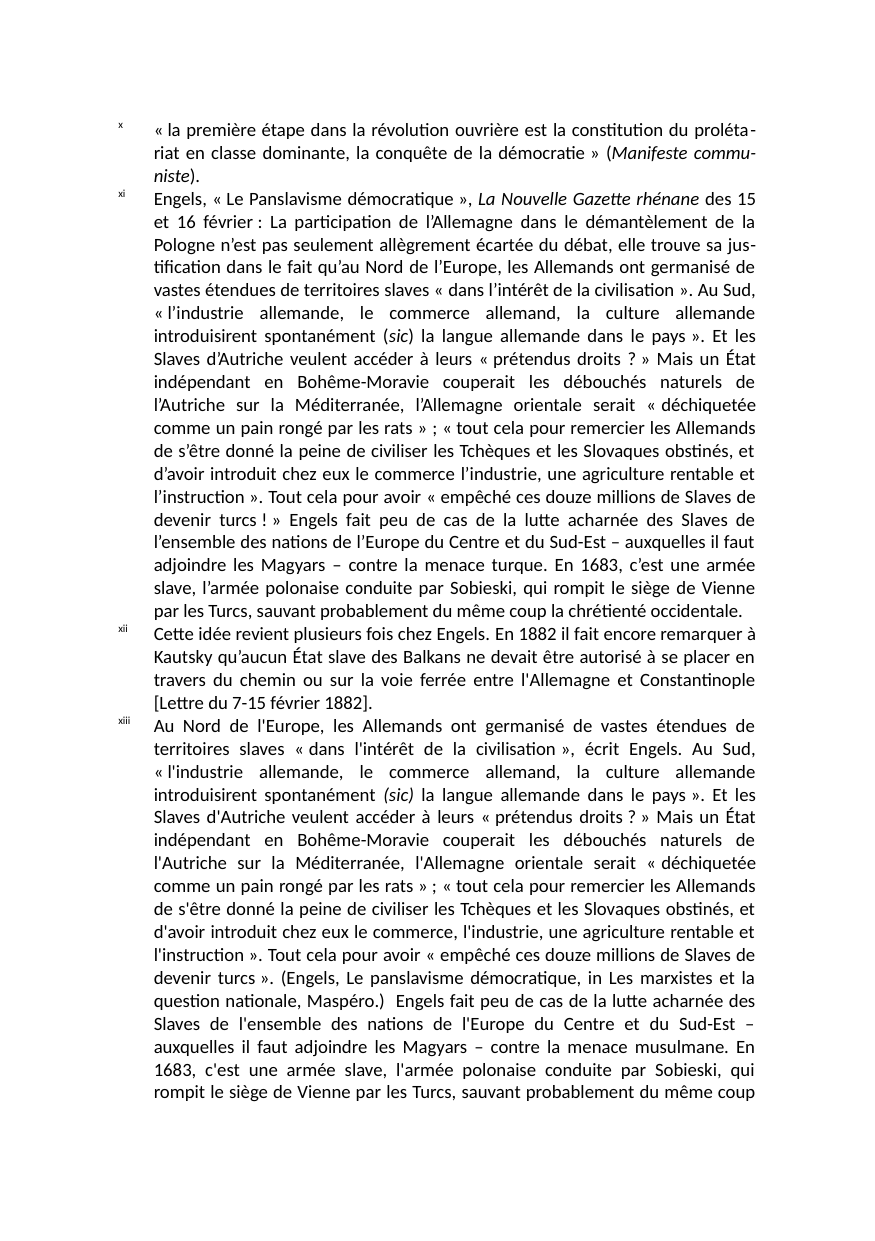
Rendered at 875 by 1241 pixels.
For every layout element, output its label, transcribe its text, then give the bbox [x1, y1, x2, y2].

text « la première étape dans la révolution ouvrière est la constitution du proléta­riat en classe dominante, la conquête de la démocratie » (Manifeste commu­niste). [118, 118, 756, 187]
text Au Nord de l'Europe, les Allemands ont germanisé de vastes étendues de territoires slaves « dans l'intérêt de la civilisation », écrit Engels. Au Sud, « l'industrie allemande, le commerce allemand, la culture allemande introduisirent spontanément (sic) la langue allemande dans le pays ». Et les Slaves d'Autriche veulent accéder à leurs « prétendus droits ? » Mais un État indépendant en Bohême-Moravie couperait les débouchés naturels de l'Autriche sur la Méditerranée, l'Allemagne orientale serait « déchiquetée comme un pain rongé par les rats » ; « tout cela pour remercier les Allemands de s'être donné la peine de civiliser les Tchèques et les Slovaques obstinés, et d'avoir introduit chez eux le commerce, l'industrie, une agriculture rentable et l'instruction ». Tout cela pour avoir « empêché ces douze millions de Slaves de devenir turcs ». (Engels, Le panslavisme démocratique, in Les marxistes et la question nationale, Maspéro.) Engels fait peu de cas de la lutte acharnée des Slaves de l'ensemble des nations de l'Europe du Centre et du Sud-Est – auxquelles il faut adjoindre les Magyars – contre la menace musulmane. En 1683, c'est une armée slave, l'armée polonaise conduite par Sobieski, qui rompit le siège de Vienne par les Turcs, sauvant probablement du même coup [118, 714, 756, 1103]
text Engels, « Le Panslavisme démocratique », La Nouvelle Gazette rhénane des 15 et 16 février : La participation de l’Allemagne dans le démantèlement de la Pologne n’est pas seulement allègrement écartée du débat, elle trouve sa jus­tification dans le fait qu’au Nord de l’Europe, les Allemands ont germanisé de vastes étendues de territoires slaves « dans l’intérêt de la civilisation ». Au Sud, « l’industrie allemande, le commerce allemand, la culture allemande introduisirent spontanément (sic) la langue allemande dans le pays ». Et les Slaves d’Autriche veulent accéder à leurs « prétendus droits ? » Mais un État indépendant en Bohême-Moravie couperait les débouchés naturels de l’Autriche sur la Méditerranée, l’Allemagne orientale serait « déchiquetée comme un pain rongé par les rats » ; « tout cela pour remercier les Allemands de s’être donné la peine de civiliser les Tchèques et les Slovaques obstinés, et d’avoir introduit chez eux le commerce l’industrie, une agriculture rentable et l’instruction ». Tout cela pour avoir « empêché ces douze millions de Slaves de devenir turcs ! » Engels fait peu de cas de la lutte acharnée des Slaves de l’ensemble des nations de l’Europe du Centre et du Sud-Est – auxquelles il faut adjoindre les Magyars – contre la menace turque. En 1683, c’est une armée slave, l’armée polonaise conduite par Sobieski, qui rompit le siège de Vienne par les Turcs, sauvant probablement du même coup la chrétienté occidentale. [118, 187, 756, 622]
text Cette idée revient plusieurs fois chez Engels. En 1882 il fait encore remar­quer à Kautsky qu’aucun État slave des Balkans ne devait être autorisé à se placer en travers du chemin ou sur la voie ferrée entre l'Allemagne et Constantinople [Lettre du 7-15 février 1882]. [118, 622, 756, 714]
